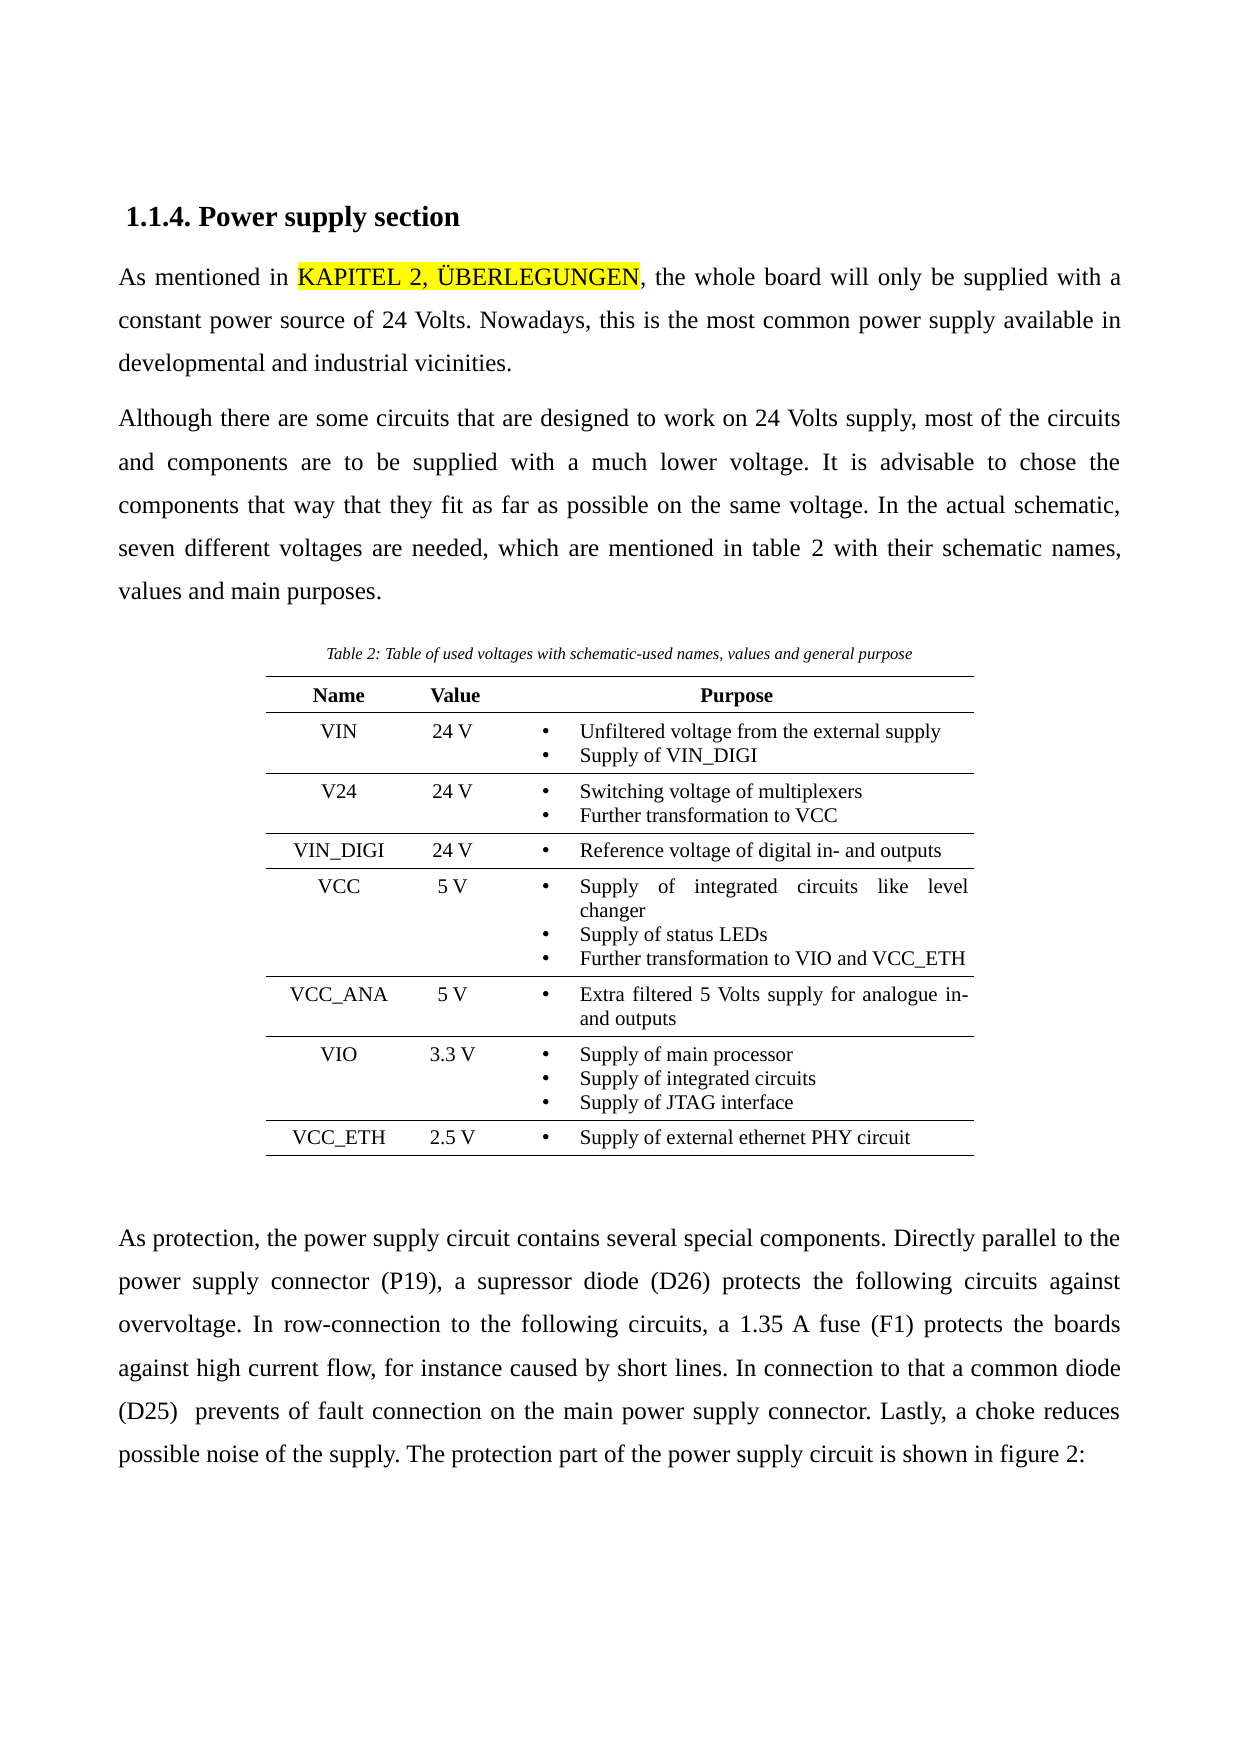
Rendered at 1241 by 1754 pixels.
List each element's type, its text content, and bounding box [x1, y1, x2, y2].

text Table 2: Table of used voltages with schematic-used names, values and general purpose [118, 644, 1122, 663]
text As mentioned in KAPITEL 2, ÜBERLEGUNGEN, the whole board will only be supplied with a constant power source of 24 Volts. Nowadays, this is the most common power supply available in developmental and industrial vicinities. [118, 262, 1122, 377]
table_cell VIO [266, 1037, 412, 1119]
table_cell 3.3 V [412, 1037, 499, 1119]
table_header Name [266, 677, 412, 712]
table_cell Supply of main processor Supply of integrated circuits Supply of JTAG interface [499, 1037, 974, 1119]
subtitle Power supply section [118, 199, 1122, 232]
table_cell VCC_ETH [266, 1121, 412, 1155]
table_cell 5 V [412, 977, 499, 1036]
table_cell VCC [266, 869, 412, 976]
table_cell Reference voltage of digital in- and outputs [499, 834, 974, 868]
table_cell 24 V [412, 774, 499, 833]
table_cell 24 V [412, 834, 499, 868]
table_cell Extra filtered 5 Volts supply for analogue in- and outputs [499, 977, 974, 1036]
table_header Purpose [499, 677, 974, 712]
table_header Value [412, 677, 499, 712]
table_cell V24 [266, 774, 412, 833]
table_cell 2.5 V [412, 1121, 499, 1155]
table_cell Supply of external ethernet PHY circuit [499, 1121, 974, 1155]
table_cell 5 V [412, 869, 499, 976]
table_cell Switching voltage of multiplexers Further transformation to VCC [499, 774, 974, 833]
text Although there are some circuits that are designed to work on 24 Volts supply, most of the circuits and components are to be supplied with a much lower voltage. It is advisable to chose the components that way that they fit as far as possible on the same voltage. In the actual schematic, seven different voltages are needed, which are mentioned in table 2 with their schematic names, values and main purposes. [118, 403, 1122, 605]
table_cell VIN_DIGI [266, 834, 412, 868]
table_cell VCC_ANA [266, 977, 412, 1036]
table_cell VIN [266, 713, 412, 773]
table_cell 24 V [412, 713, 499, 773]
text As protection, the power supply circuit contains several special components. Directly parallel to the power supply connector (P19), a supressor diode (D26) protects the following circuits against overvoltage. In row-connection to the following circuits, a 1.35 A fuse (F1) protects the boards against high current flow, for instance caused by short lines. In connection to that a common diode (D25) prevents of fault connection on the main power supply connector. Lastly, a choke reduces possible noise of the supply. The protection part of the power supply circuit is shown in figure 2: [118, 1223, 1122, 1468]
table_cell Unfiltered voltage from the external supply Supply of VIN_DIGI [499, 713, 974, 773]
table_cell Supply of integrated circuits like level changer Supply of status LEDs Further transformation to VIO and VCC_ETH [499, 869, 974, 976]
